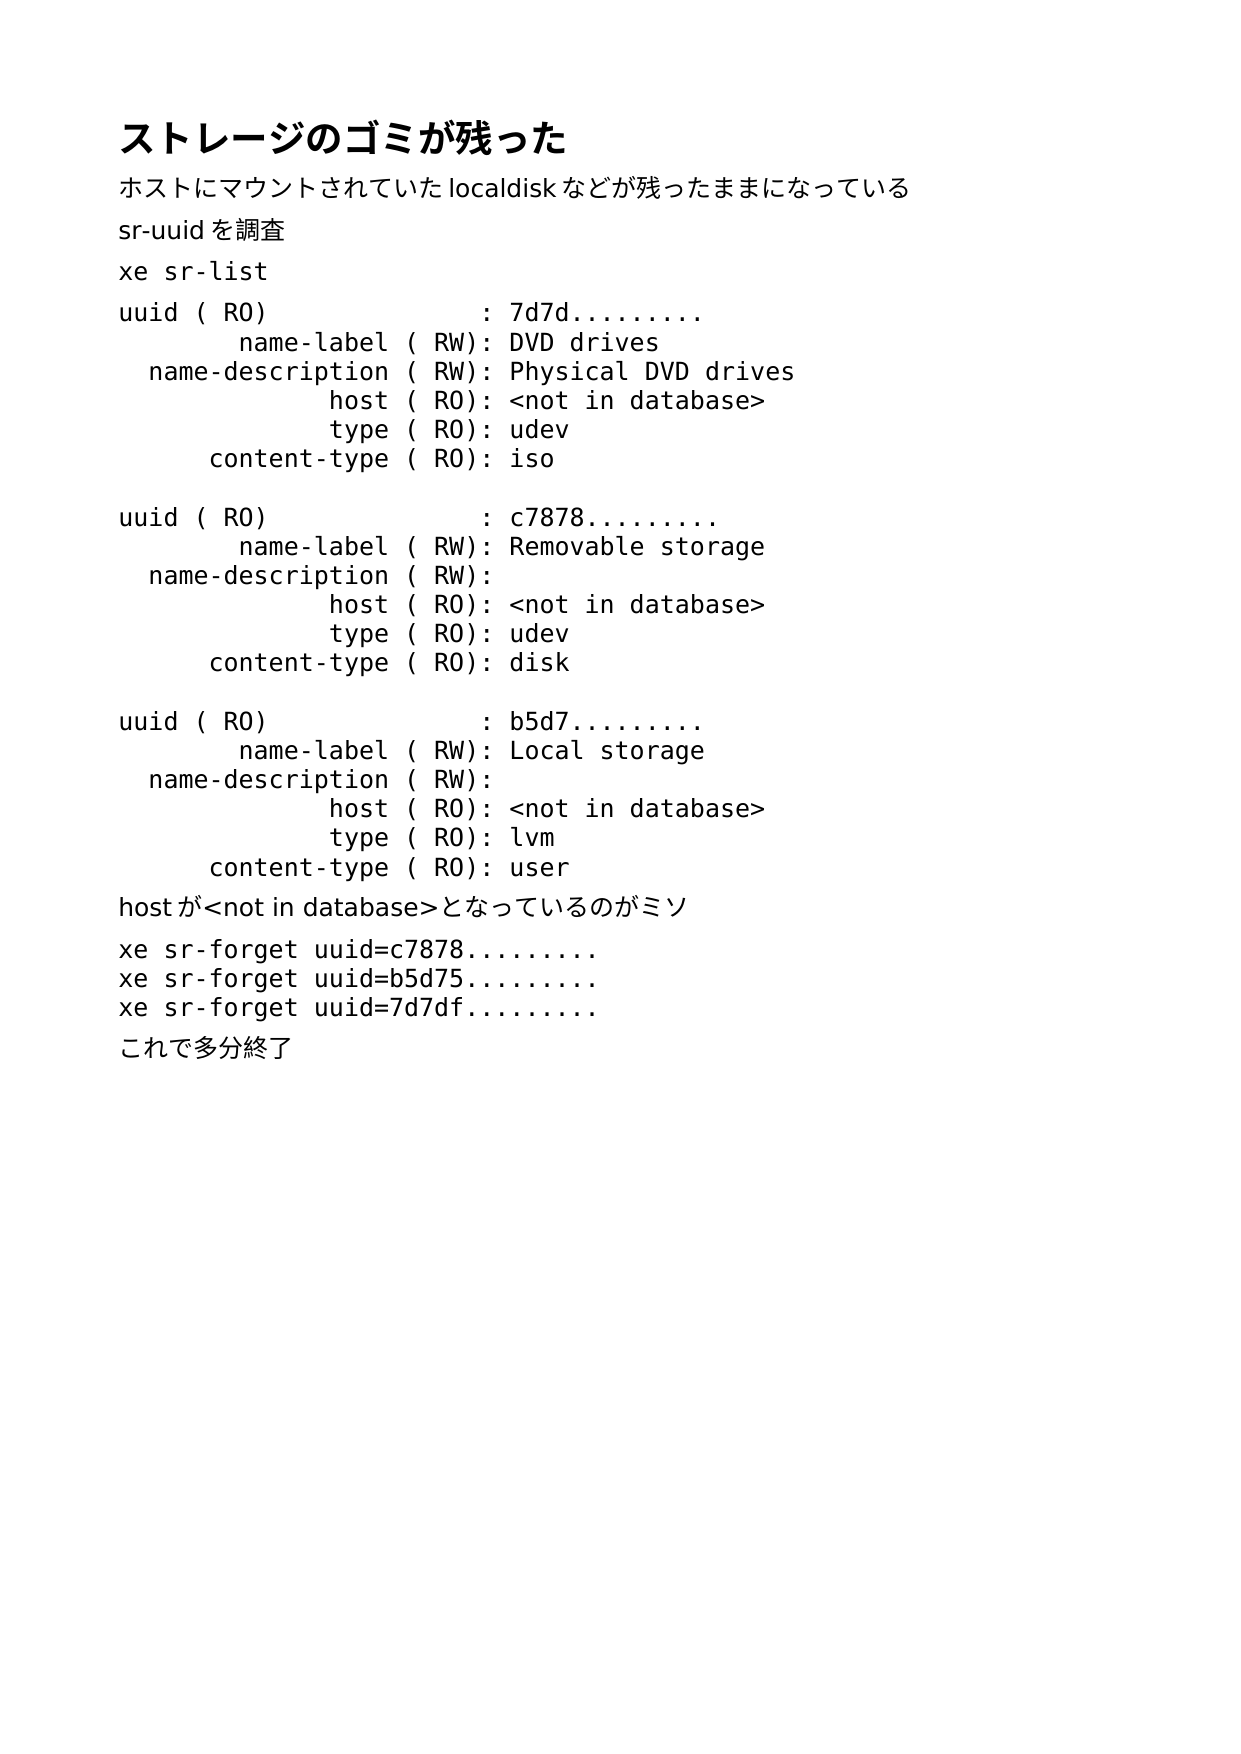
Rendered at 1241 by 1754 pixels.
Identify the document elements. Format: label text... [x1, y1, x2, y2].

subtitle ストレージのゴミが残った [118, 118, 1122, 162]
text hostが<not in database>となっているのがミソ [118, 894, 1122, 923]
text xe sr-list [118, 258, 1122, 287]
text xe sr-forget uuid=c7878......... xe sr-forget uuid=b5d75......... xe sr-forget uuid=7d7df......... [118, 935, 1122, 1023]
text uuid ( RO) : 7d7d......... name-label ( RW): DVD drives name-description ( RW): Physical DVD drives host ( RO): <not in database> type ( RO): udev content-type ( RO): iso uuid ( RO) : c7878......... name-label ( RW): Removable storage name-description ( RW): host ( RO): <not in database> type ( RO): udev content-type ( RO): disk uuid ( RO) : b5d7......... name-label ( RW): Local storage name-description ( RW): host ( RO): <not in database> type ( RO): lvm content-type ( RO): user [118, 298, 1122, 882]
text これで多分終了 [118, 1034, 1122, 1064]
text sr-uuidを調査 [118, 216, 1122, 245]
text ホストにマウントされていたlocaldiskなどが残ったままになっている [118, 174, 1122, 203]
